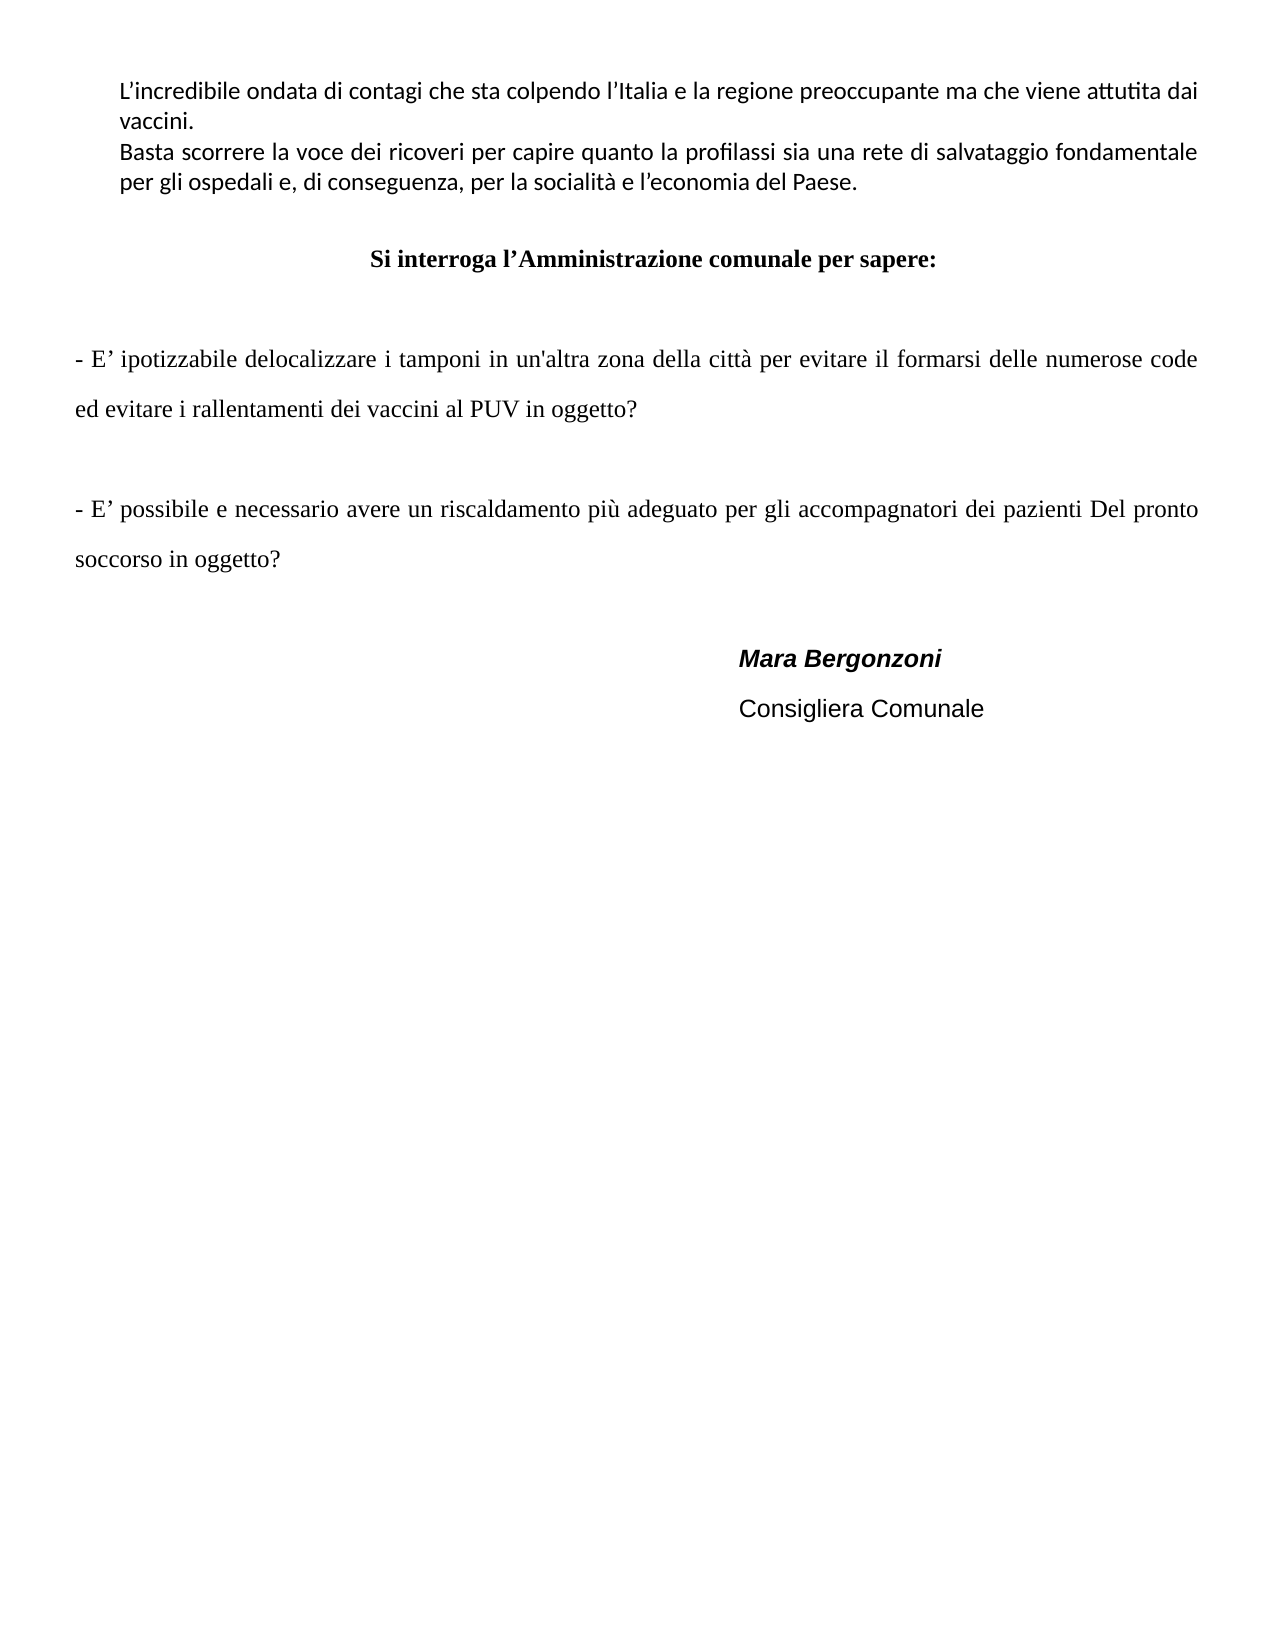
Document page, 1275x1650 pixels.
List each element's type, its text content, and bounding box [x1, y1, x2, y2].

text Mara Bergonzoni [75, 628, 1200, 678]
text Consigliera Comunale [75, 678, 1200, 728]
text Si interroga l’Amministrazione comunale per sapere: [296, 228, 1200, 278]
text - E’ ipotizzabile delocalizzare i tamponi in un'altra zona della città per evitare il formarsi delle numerose code ed evitare i rallentamenti dei vaccini al PUV in oggetto? [75, 328, 1200, 428]
text Basta scorrere la voce dei ricoveri per capire quanto la profilassi sia una rete di salvataggio fondamentale per gli ospedali e, di conseguenza, per la socialità e l’economia del Paese. [119, 136, 1200, 197]
text L’incredibile ondata di contagi che sta colpendo l’Italia e la regione preoccupante ma che viene attutita dai vaccini. [119, 75, 1200, 136]
text - E’ possibile e necessario avere un riscaldamento più adeguato per gli accompagnatori dei pazienti Del pronto soccorso in oggetto? [75, 478, 1200, 578]
